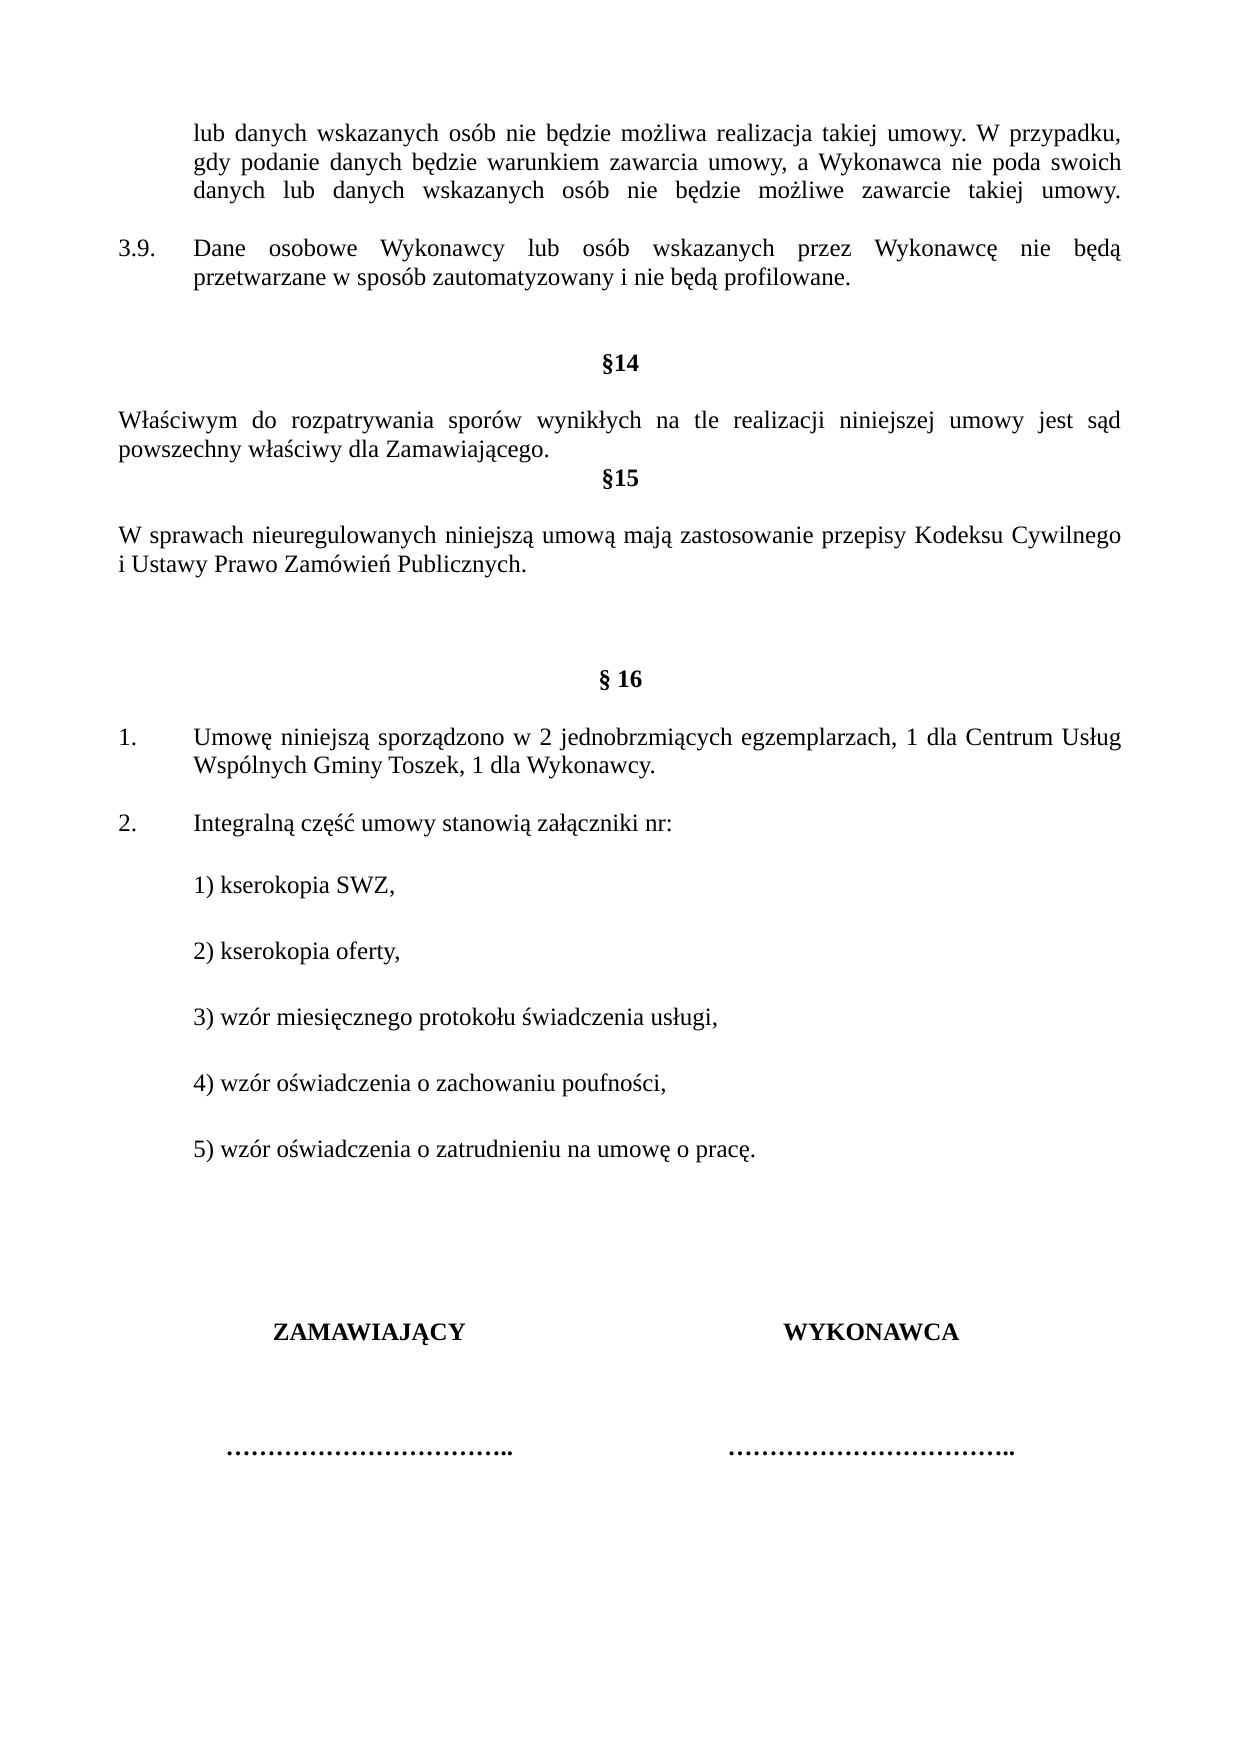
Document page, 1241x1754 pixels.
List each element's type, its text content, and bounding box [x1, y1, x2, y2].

table_header WYKONAWCA …………………………….. [620, 1311, 1122, 1466]
text 2) kserokopia oferty, [118, 903, 1122, 965]
text 3) wzór miesięcznego protokołu świadczenia usługi, [118, 969, 1122, 1031]
text 4) wzór oświadczenia o zachowaniu poufności, [118, 1035, 1122, 1097]
text 1) kserokopia SWZ, [118, 837, 1122, 899]
text 2. Integralną część umowy stanowią załączniki nr: [118, 779, 1122, 837]
text § 16 [118, 664, 1122, 693]
text 1. Umowę niniejszą sporządzono w 2 jednobrzmiących egzemplarzach, 1 dla Centrum Usług Wspólnych Gminy Toszek, 1 dla Wykonawcy. [118, 722, 1122, 779]
text 5) wzór oświadczenia o zatrudnieniu na umowę o pracę. [118, 1134, 1122, 1163]
text lub danych wskazanych osób nie będzie możliwa realizacja takiej umowy. W przypadku, gdy podanie danych będzie warunkiem zawarcia umowy, a Wykonawca nie poda swoich danych lub danych wskazanych osób nie będzie możliwe zawarcie takiej umowy. 3.9. Dane osobowe Wykonawcy lub osób wskazanych przez Wykonawcę nie będą przetwarzane w sposób zautomatyzowany i nie będą profilowane. [118, 118, 1122, 291]
text §14 [118, 348, 1122, 406]
text §15 [118, 463, 1122, 492]
text W sprawach nieuregulowanych niniejszą umową mają zastosowanie przepisy Kodeksu Cywilnego i Ustawy Prawo Zamówień Publicznych. [118, 521, 1122, 578]
table_header ZAMAWIAJĄCY …………………………….. [118, 1311, 620, 1466]
text Właściwym do rozpatrywania sporów wynikłych na tle realizacji niniejszej umowy jest sąd powszechny właściwy dla Zamawiającego. [118, 406, 1122, 463]
